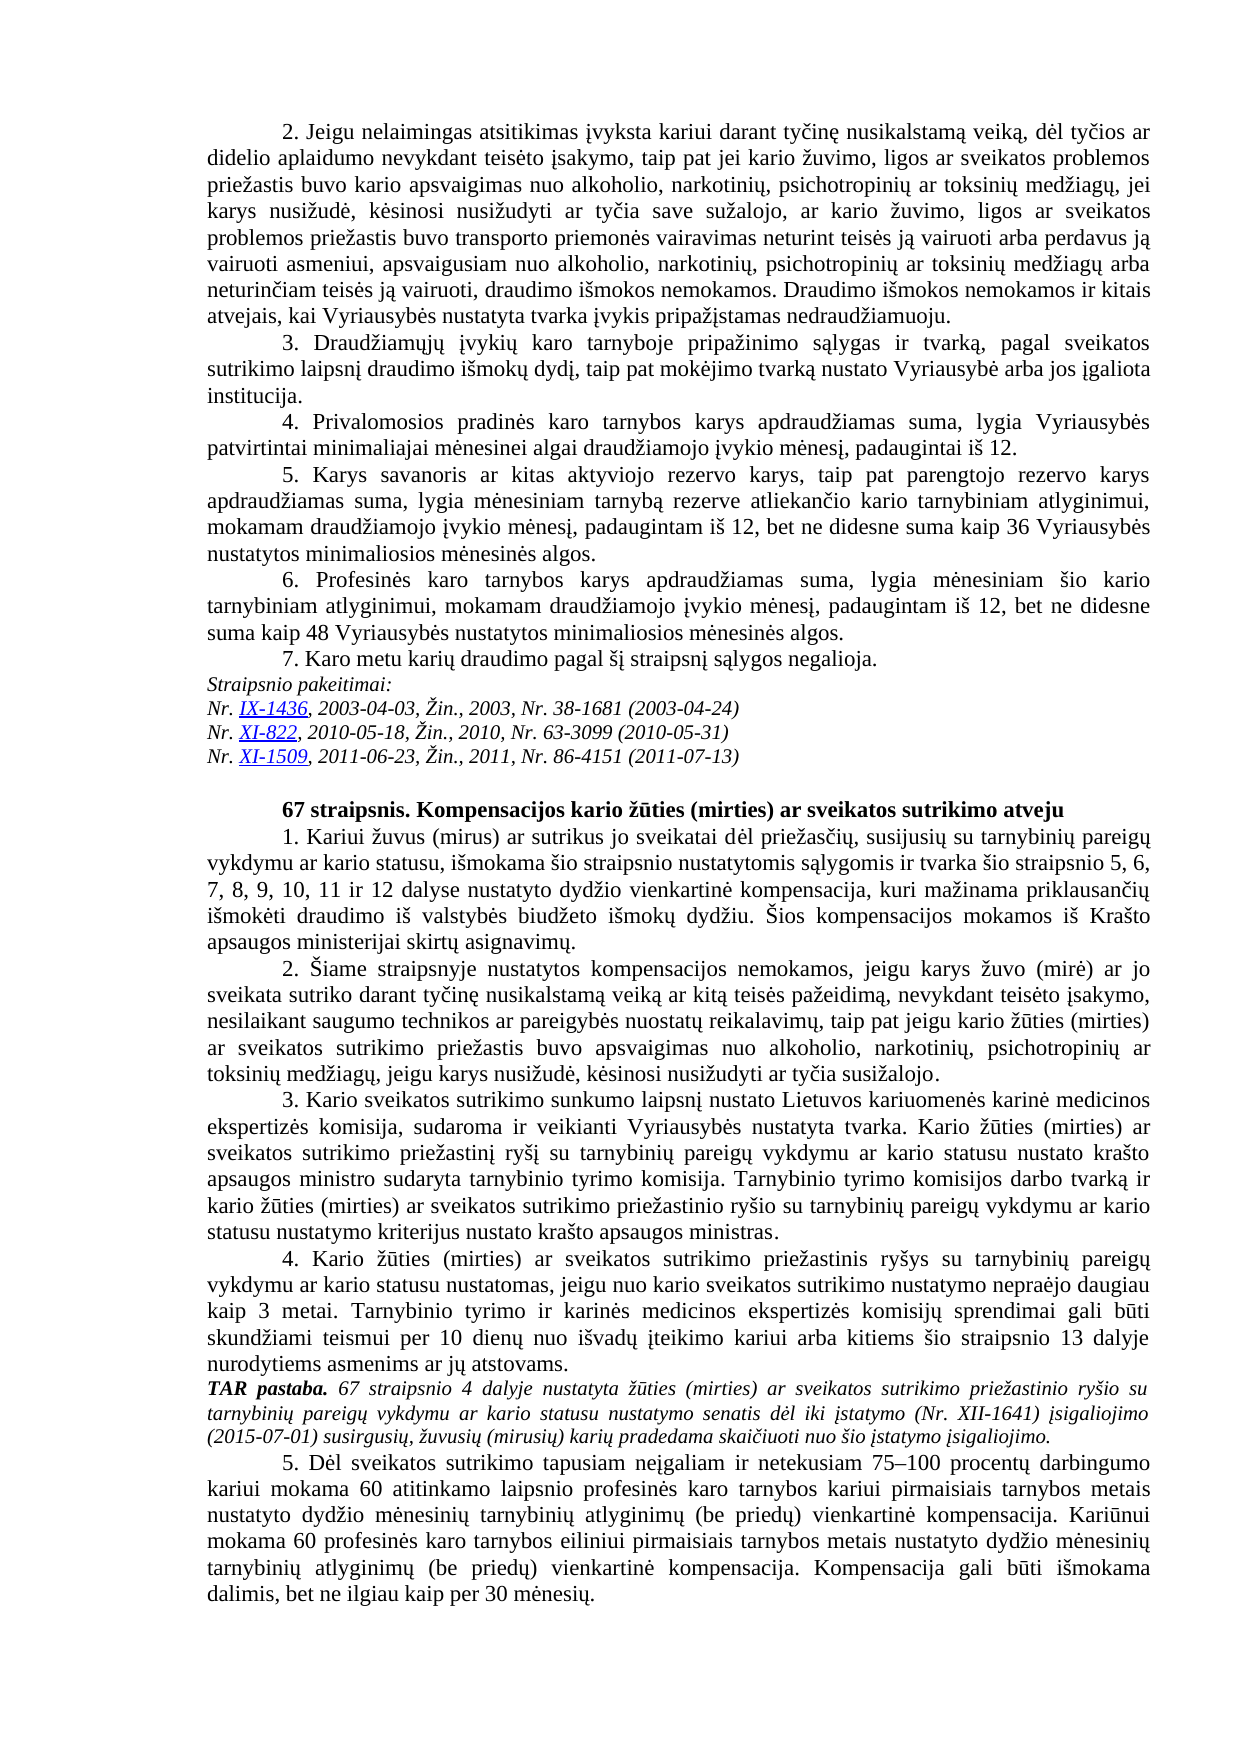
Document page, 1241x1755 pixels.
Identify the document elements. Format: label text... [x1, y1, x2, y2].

text 67 straipsnis. Kompensacijos kario žūties (mirties) ar sveikatos sutrikimo atveju [207, 797, 1152, 823]
text TAR pastaba. 67 straipsnio 4 dalyje nustatyta žūties (mirties) ar sveikatos sutrikimo priežastinio ryšio su tarnybinių pareigų vykdymu ar kario statusu nustatymo senatis dėl iki įstatymo (Nr. XII-1641) įsigaliojimo (2015-07-01) susirgusių, žuvusių (mirusių) karių pradedama skaičiuoti nuo šio įstatymo įsigaliojimo. [207, 1376, 1152, 1448]
text Nr. XI-822, 2010-05-18, Žin., 2010, Nr. 63-3099 (2010-05-31) [207, 720, 1152, 744]
text 7. Karo metu karių draudimo pagal šį straipsnį sąlygos negalioja. [207, 645, 1152, 672]
text 4. Kario žūties (mirties) ar sveikatos sutrikimo priežastinis ryšys su tarnybinių pareigų vykdymu ar kario statusu nustatomas, jeigu nuo kario sveikatos sutrikimo nustatymo nepraėjo daugiau kaip 3 metai. Tarnybinio tyrimo ir karinės medicinos ekspertizės komisijų sprendimai gali būti skundžiami teismui per 10 dienų nuo išvadų įteikimo kariui arba kitiems šio straipsnio 13 dalyje nurodytiems asmenims ar jų atstovams. [207, 1244, 1152, 1376]
text Nr. IX-1436, 2003-04-03, Žin., 2003, Nr. 38-1681 (2003-04-24) [207, 696, 1152, 720]
text 6. Profesinės karo tarnybos karys apdraudžiamas suma, lygia mėnesiniam šio kario tarnybiniam atlyginimui, mokamam draudžiamojo įvykio mėnesį, padaugintam iš 12, bet ne didesne suma kaip 48 Vyriausybės nustatytos minimaliosios mėnesinės algos. [207, 566, 1152, 645]
text 4. Privalomosios pradinės karo tarnybos karys apdraudžiamas suma, lygia Vyriausybės patvirtintai minimaliajai mėnesinei algai draudžiamojo įvykio mėnesį, padaugintai iš 12. [207, 408, 1152, 461]
text 2. Jeigu nelaimingas atsitikimas įvyksta kariui darant tyčinę nusikalstamą veiką, dėl tyčios ar didelio aplaidumo nevykdant teisėto įsakymo, taip pat jei kario žuvimo, ligos ar sveikatos problemos priežastis buvo kario apsvaigimas nuo alkoholio, narkotinių, psichotropinių ar toksinių medžiagų, jei karys nusižudė, kėsinosi nusižudyti ar tyčia save sužalojo, ar kario žuvimo, ligos ar sveikatos problemos priežastis buvo transporto priemonės vairavimas neturint teisės ją vairuoti arba perdavus ją vairuoti asmeniui, apsvaigusiam nuo alkoholio, narkotinių, psichotropinių ar toksinių medžiagų arba neturinčiam teisės ją vairuoti, draudimo išmokos nemokamos. Draudimo išmokos nemokamos ir kitais atvejais, kai Vyriausybės nustatyta tvarka įvykis pripažįstamas nedraudžiamuoju. [207, 118, 1152, 329]
text 3. Kario sveikatos sutrikimo sunkumo laipsnį nustato Lietuvos kariuomenės karinė medicinos ekspertizės komisija, sudaroma ir veikianti Vyriausybės nustatyta tvarka. Kario žūties (mirties) ar sveikatos sutrikimo priežastinį ryšį su tarnybinių pareigų vykdymu ar kario statusu nustato krašto apsaugos ministro sudaryta tarnybinio tyrimo komisija. Tarnybinio tyrimo komisijos darbo tvarką ir kario žūties (mirties) ar sveikatos sutrikimo priežastinio ryšio su tarnybinių pareigų vykdymu ar kario statusu nustatymo kriterijus nustato krašto apsaugos ministras. [207, 1086, 1152, 1244]
text Straipsnio pakeitimai: [207, 672, 1152, 696]
text 1. Kariui žuvus (mirus) ar sutrikus jo sveikatai dėl priežasčių, susijusių su tarnybinių pareigų vykdymu ar kario statusu, išmokama šio straipsnio nustatytomis sąlygomis ir tvarka šio straipsnio 5, 6, 7, 8, 9, 10, 11 ir 12 dalyse nustatyto dydžio vienkartinė kompensacija, kuri mažinama priklausančių išmokėti draudimo iš valstybės biudžeto išmokų dydžiu. Šios kompensacijos mokamos iš Krašto apsaugos ministerijai skirtų asignavimų. [207, 823, 1152, 955]
text Nr. XI-1509, 2011-06-23, Žin., 2011, Nr. 86-4151 (2011-07-13) [207, 744, 1152, 768]
text 5. Dėl sveikatos sutrikimo tapusiam neįgaliam ir netekusiam 75–100 procentų darbingumo kariui mokama 60 atitinkamo laipsnio profesinės karo tarnybos kariui pirmaisiais tarnybos metais nustatyto dydžio mėnesinių tarnybinių atlyginimų (be priedų) vienkartinė kompensacija. Kariūnui mokama 60 profesinės karo tarnybos eiliniui pirmaisiais tarnybos metais nustatyto dydžio mėnesinių tarnybinių atlyginimų (be priedų) vienkartinė kompensacija. Kompensacija gali būti išmokama dalimis, bet ne ilgiau kaip per 30 mėnesių. [207, 1448, 1152, 1607]
text 5. Karys savanoris ar kitas aktyviojo rezervo karys, taip pat parengtojo rezervo karys apdraudžiamas suma, lygia mėnesiniam tarnybą rezerve atliekančio kario tarnybiniam atlyginimui, mokamam draudžiamojo įvykio mėnesį, padaugintam iš 12, bet ne didesne suma kaip 36 Vyriausybės nustatytos minimaliosios mėnesinės algos. [207, 461, 1152, 566]
text 3. Draudžiamųjų įvykių karo tarnyboje pripažinimo sąlygas ir tvarką, pagal sveikatos sutrikimo laipsnį draudimo išmokų dydį, taip pat mokėjimo tvarką nustato Vyriausybė arba jos įgaliota institucija. [207, 329, 1152, 408]
text 2. Šiame straipsnyje nustatytos kompensacijos nemokamos, jeigu karys žuvo (mirė) ar jo sveikata sutriko darant tyčinę nusikalstamą veiką ar kitą teisės pažeidimą, nevykdant teisėto įsakymo, nesilaikant saugumo technikos ar pareigybės nuostatų reikalavimų, taip pat jeigu kario žūties (mirties) ar sveikatos sutrikimo priežastis buvo apsvaigimas nuo alkoholio, narkotinių, psichotropinių ar toksinių medžiagų, jeigu karys nusižudė, kėsinosi nusižudyti ar tyčia susižalojo. [207, 955, 1152, 1086]
